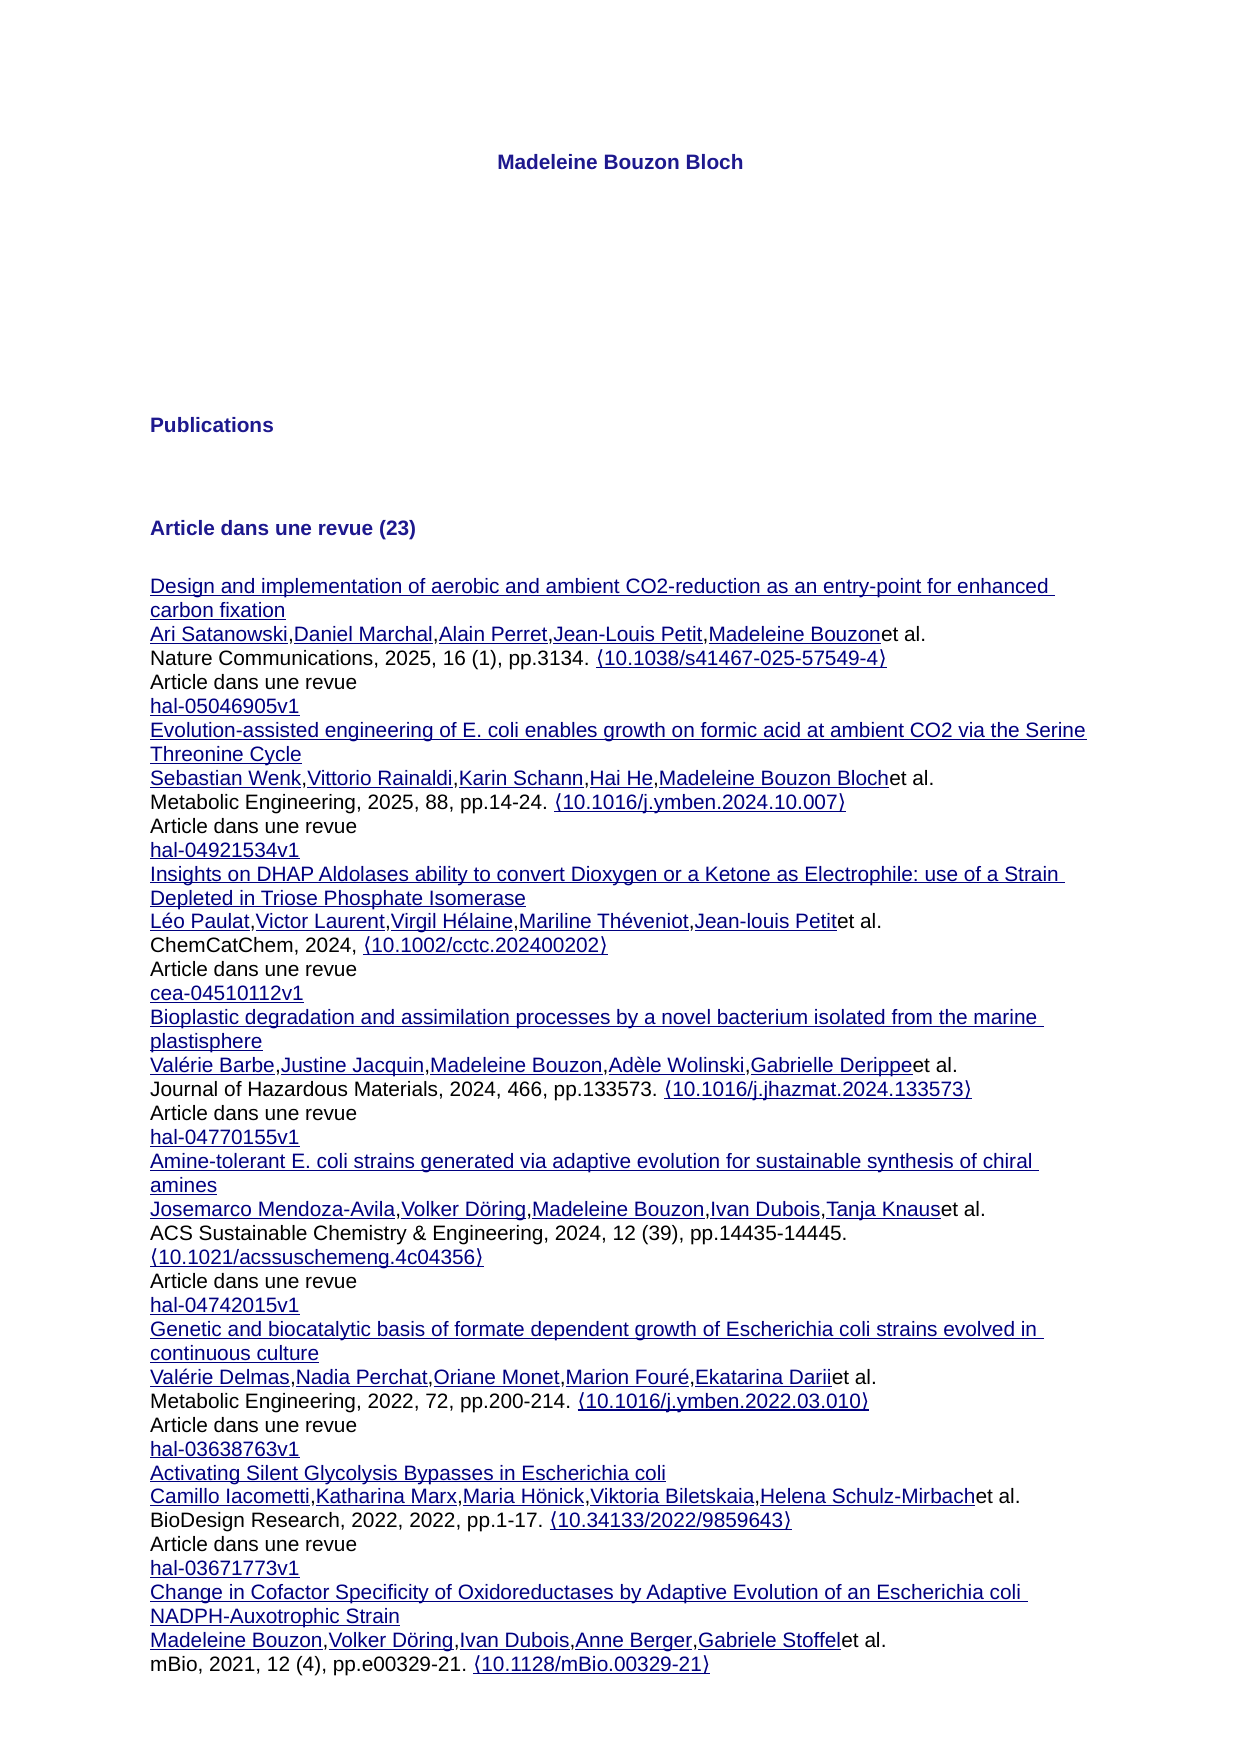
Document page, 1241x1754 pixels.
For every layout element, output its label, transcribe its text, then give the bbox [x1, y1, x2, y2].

table_cell Bioplastic degradation and assimilation processes by a novel bacterium isolated from the marine plastisphere Valérie Barbe,Justine Jacquin,Madeleine Bouzon,Adèle Wolinski,Gabrielle Derippeet al. Journal of Hazardous Materials, 2024, 466, pp.133573. ⟨10.1016/j.jhazmat.2024.133573⟩ Article dans une revue hal-04770155v1 [150, 1005, 1090, 1149]
table_cell Amine-tolerant E. coli strains generated via adaptive evolution for sustainable synthesis of chiral amines Josemarco Mendoza-Avila,Volker Döring,Madeleine Bouzon,Ivan Dubois,Tanja Knauset al. ACS Sustainable Chemistry & Engineering, 2024, 12 (39), pp.14435-14445. ⟨10.1021/acssuschemeng.4c04356⟩ Article dans une revue hal-04742015v1 [150, 1149, 1090, 1317]
table_cell Genetic and biocatalytic basis of formate dependent growth of Escherichia coli strains evolved in continuous culture Valérie Delmas,Nadia Perchat,Oriane Monet,Marion Fouré,Ekatarina Dariiet al. Metabolic Engineering, 2022, 72, pp.200-214. ⟨10.1016/j.ymben.2022.03.010⟩ Article dans une revue hal-03638763v1 [150, 1317, 1090, 1460]
subtitle Article dans une revue (23) [150, 516, 1090, 539]
table_header Design and implementation of aerobic and ambient CO2-reduction as an entry-point for enhanced carbon fixation Ari Satanowski,Daniel Marchal,Alain Perret,Jean-Louis Petit,Madeleine Bouzonet al. Nature Communications, 2025, 16 (1), pp.3134. ⟨10.1038/s41467-025-57549-4⟩ Article dans une revue hal-05046905v1 [150, 574, 1090, 718]
table_cell Change in Cofactor Specificity of Oxidoreductases by Adaptive Evolution of an Escherichia coli NADPH-Auxotrophic Strain Madeleine Bouzon,Volker Döring,Ivan Dubois,Anne Berger,Gabriele Stoffelet al. mBio, 2021, 12 (4), pp.e00329-21. ⟨10.1128/mBio.00329-21⟩ [150, 1580, 1090, 1676]
table_cell Activating Silent Glycolysis Bypasses in Escherichia coli Camillo Iacometti,Katharina Marx,Maria Hönick,Viktoria Biletskaia,Helena Schulz-Mirbachet al. BioDesign Research, 2022, 2022, pp.1-17. ⟨10.34133/2022/9859643⟩ Article dans une revue hal-03671773v1 [150, 1460, 1090, 1580]
table_cell Evolution-assisted engineering of E. coli enables growth on formic acid at ambient CO2 via the Serine Threonine Cycle Sebastian Wenk,Vittorio Rainaldi,Karin Schann,Hai He,Madeleine Bouzon Blochet al. Metabolic Engineering, 2025, 88, pp.14-24. ⟨10.1016/j.ymben.2024.10.007⟩ Article dans une revue hal-04921534v1 [150, 718, 1090, 861]
subtitle Madeleine Bouzon Bloch [150, 150, 1090, 174]
subtitle Publications [150, 412, 1090, 436]
table_cell Insights on DHAP Aldolases ability to convert Dioxygen or a Ketone as Electrophile: use of a Strain Depleted in Triose Phosphate Isomerase Léo Paulat,Victor Laurent,Virgil Hélaine,Mariline Théveniot,Jean‐louis Petitet al. ChemCatChem, 2024, ⟨10.1002/cctc.202400202⟩ Article dans une revue cea-04510112v1 [150, 861, 1090, 1005]
